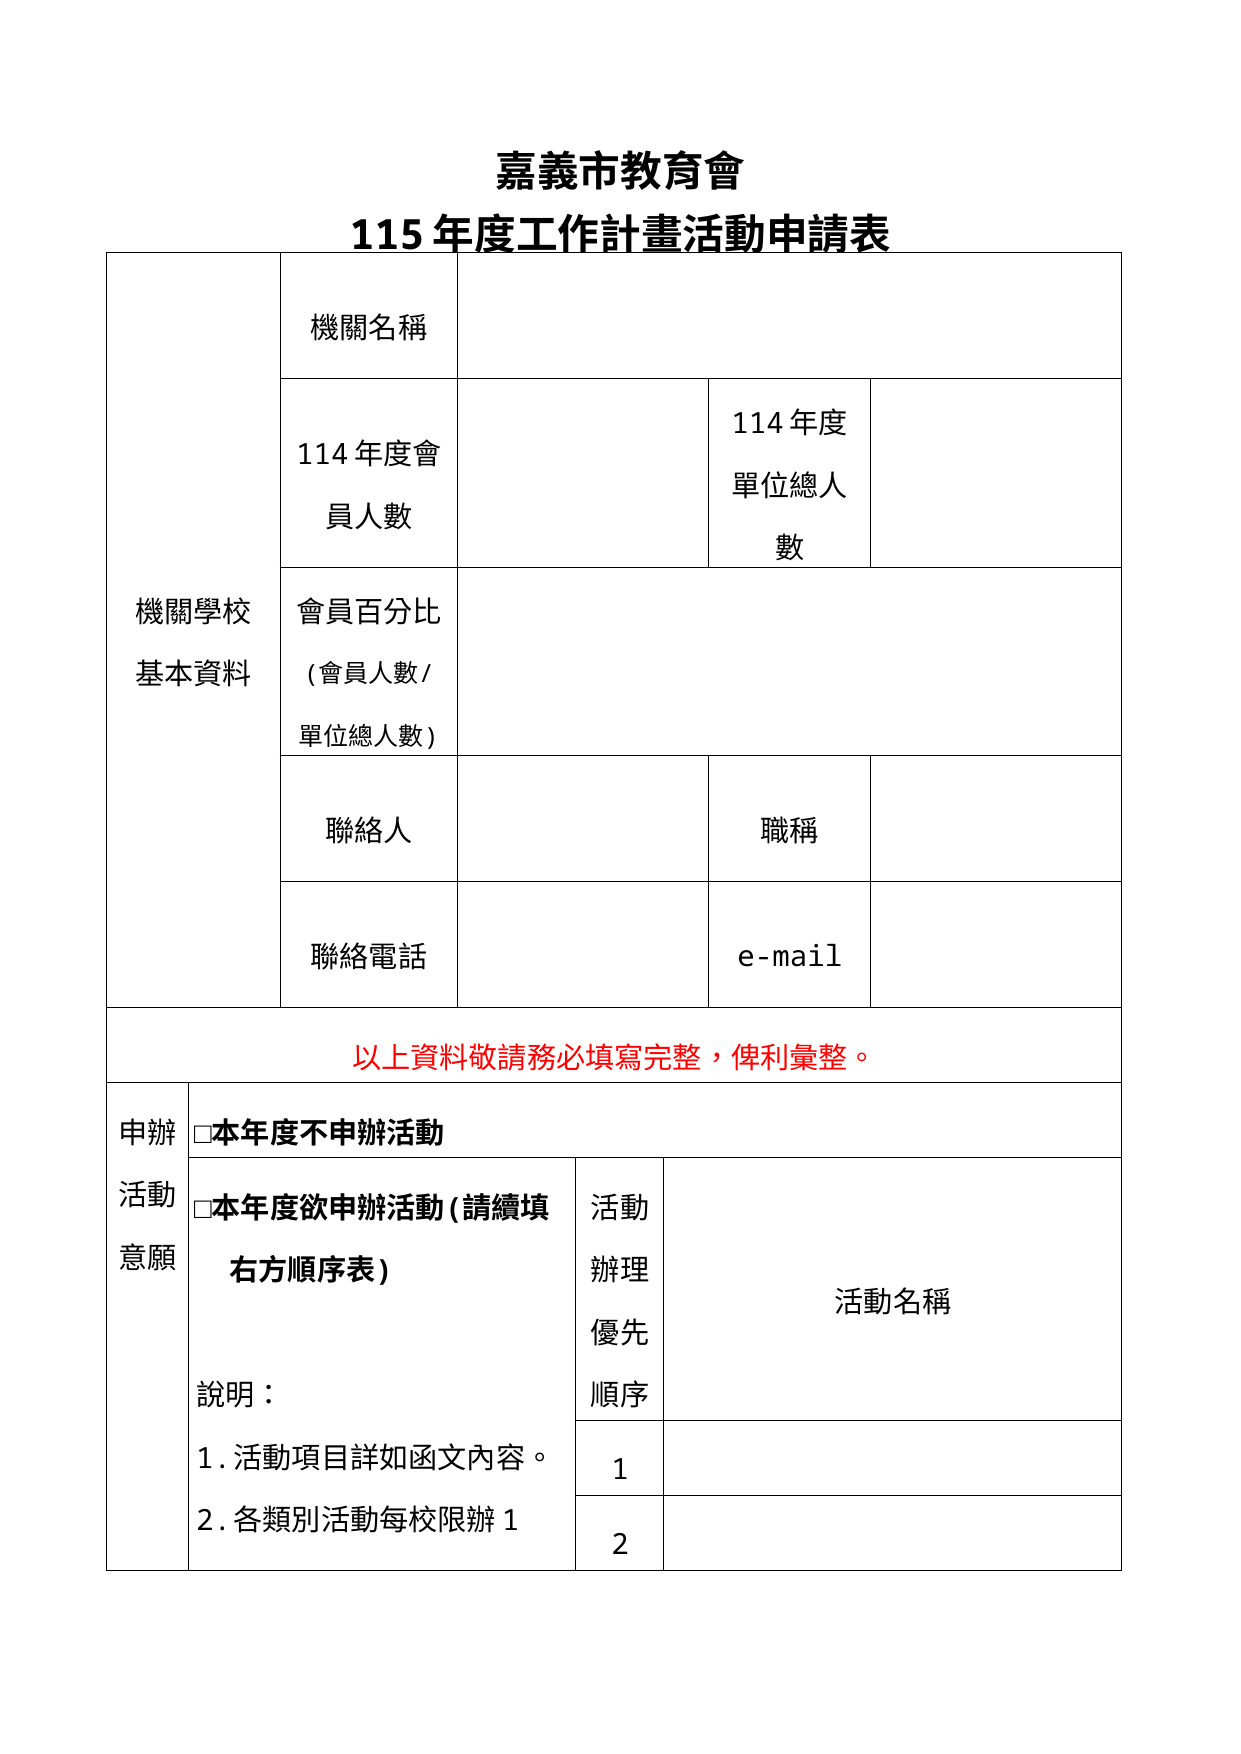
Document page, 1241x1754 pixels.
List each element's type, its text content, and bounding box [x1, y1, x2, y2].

table_cell 申辦活動意願 [107, 1083, 188, 1570]
table_cell 活動辦理優先順序 [576, 1158, 663, 1420]
text 嘉義市教育會 [118, 127, 1122, 189]
table_cell [664, 1421, 1121, 1495]
table_cell 職稱 [709, 756, 870, 881]
table_cell [458, 568, 1121, 755]
table_cell [458, 756, 708, 881]
table_cell [458, 379, 708, 567]
table_cell 活動名稱 [664, 1158, 1121, 1420]
table_cell 聯絡人 [281, 756, 457, 881]
table_cell e-mail [709, 882, 870, 1007]
table_header 機關名稱 [281, 253, 457, 378]
table_cell 聯絡電話 [281, 882, 457, 1007]
table_cell [871, 882, 1121, 1007]
table_cell 2 [576, 1496, 663, 1570]
table_cell 1 [576, 1421, 663, 1495]
table_cell [664, 1496, 1121, 1570]
table_cell [458, 882, 708, 1007]
table_cell □本年度欲申辦活動(請續填右方順序表) 說明： 活動項目詳如函文內容。 各類別活動每校限辦1場。 會員人數達15人以上，且會員人數占單位總人數50%以上，始得申辦活動。 會員人數不足時，可與其他機關學校合併辦理。 (上述說明為本會第13屆第12次理監事會議決議內容) 若逾期未回傳，視同放棄申辦活動。 [189, 1158, 575, 1570]
table_cell 114年度單位總人數 [709, 379, 870, 567]
table_cell [871, 379, 1121, 567]
table_header 機關學校 基本資料 [107, 253, 280, 1007]
table_cell □本年度不申辦活動 [189, 1083, 1121, 1157]
table_cell [871, 756, 1121, 881]
table_cell 114年度會員人數 [281, 379, 457, 567]
table_header [458, 253, 1121, 378]
table_cell 會員百分比 (會員人數/單位總人數) [281, 568, 457, 755]
text 115年度工作計畫活動申請表 [118, 189, 1122, 252]
table_cell 以上資料敬請務必填寫完整，俾利彙整。 [107, 1008, 1121, 1082]
